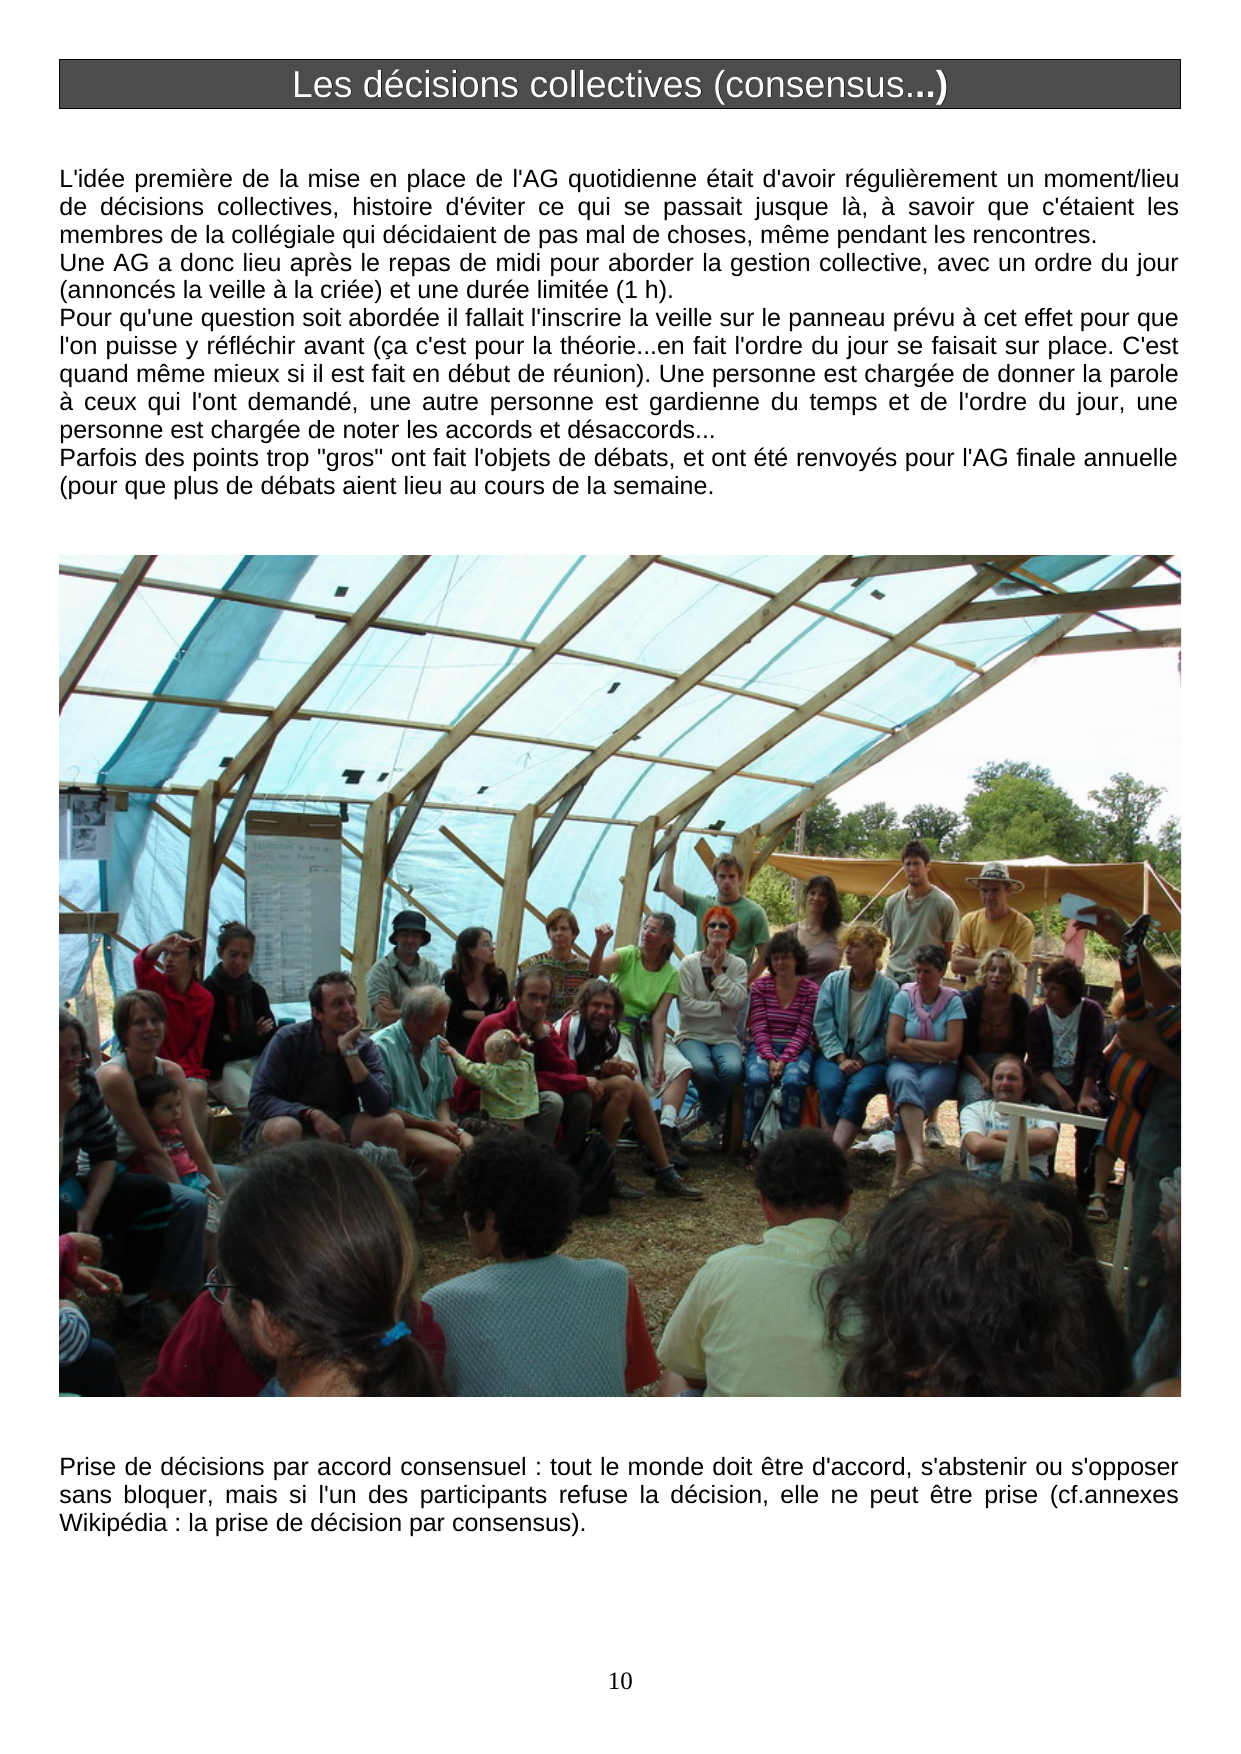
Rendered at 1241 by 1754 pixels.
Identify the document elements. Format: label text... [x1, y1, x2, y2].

text Prise de décisions par accord consensuel : tout le monde doit être d'accord, s'abstenir ou s'opposer sans bloquer, mais si l'un des participants refuse la décision, elle ne peut être prise (cf.annexes Wikipédia : la prise de décision par consensus). [59, 1453, 1181, 1537]
text Les décisions collectives (consensus...) [60, 60, 1180, 108]
text Pour qu'une question soit abordée il fallait l'inscrire la veille sur le panneau prévu à cet effet pour que l'on puisse y réfléchir avant (ça c'est pour la théorie...en fait l'ordre du jour se faisait sur place. C'est quand même mieux si il est fait en début de réunion). Une personne est chargée de donner la parole à ceux qui l'ont demandé, une autre personne est gardienne du temps et de l'ordre du jour, une personne est chargée de noter les accords et désaccords... [59, 304, 1181, 444]
text Une AG a donc lieu après le repas de midi pour aborder la gestion collective, avec un ordre du jour (annoncés la veille à la criée) et une durée limitée (1 h). [59, 248, 1181, 304]
text L'idée première de la mise en place de l'AG quotidienne était d'avoir régulièrement un moment/lieu de décisions collectives, histoire d'éviter ce qui se passait jusque là, à savoir que c'étaient les membres de la collégiale qui décidaient de pas mal de choses, même pendant les rencontres. [59, 165, 1181, 248]
picture [59, 555, 1182, 1397]
text Parfois des points trop "gros" ont fait l'objets de débats, et ont été renvoyés pour l'AG finale annuelle (pour que plus de débats aient lieu au cours de la semaine. [59, 444, 1181, 500]
